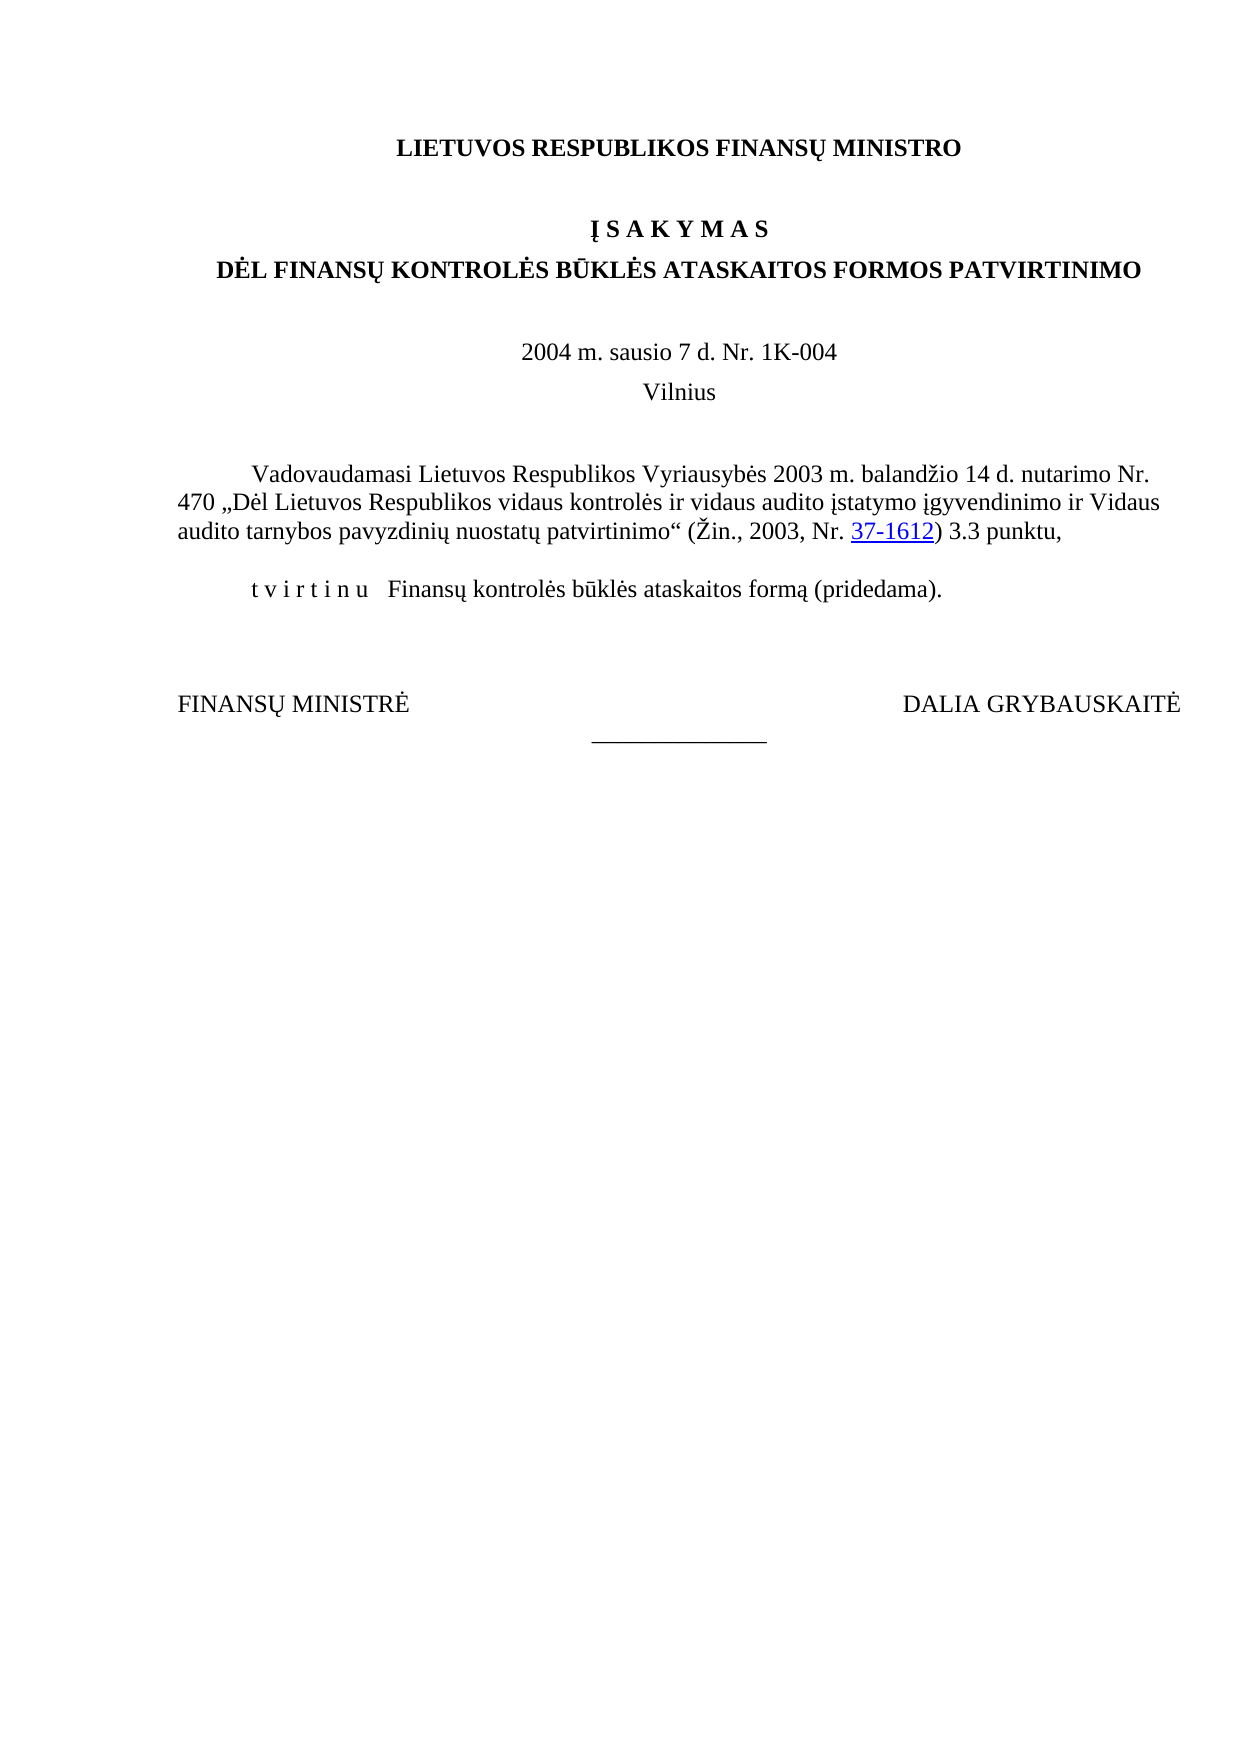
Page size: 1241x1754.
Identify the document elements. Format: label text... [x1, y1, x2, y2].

text Vilnius [177, 377, 1181, 406]
text Vadovaudamasi Lietuvos Respublikos Vyriausybės 2003 m. balandžio 14 d. nutarimo Nr. 470 „Dėl Lietuvos Respublikos vidaus kontrolės ir vidaus audito įstatymo įgyvendinimo ir Vidaus audito tarnybos pavyzdinių nuostatų patvirtinimo“ (Žin., 2003, Nr. 37-1612) 3.3 punktu, [177, 459, 1181, 545]
text LIETUVOS RESPUBLIKOS FINANSŲ MINISTRO [177, 133, 1181, 162]
text tvirtinu Finansų kontrolės būklės ataskaitos formą (pridedama). [177, 574, 1181, 602]
text ______________ [177, 717, 1181, 746]
text DĖL FINANSŲ KONTROLĖS BŪKLĖS ATASKAITOS FORMOS PATVIRTINIMO [177, 255, 1181, 284]
text 2004 m. sausio 7 d. Nr. 1K-004 [177, 337, 1181, 365]
text FINANSŲ MINISTRĖ DALIA GRYBAUSKAITĖ [177, 689, 1181, 717]
text Į S A K Y M A S [177, 214, 1181, 243]
